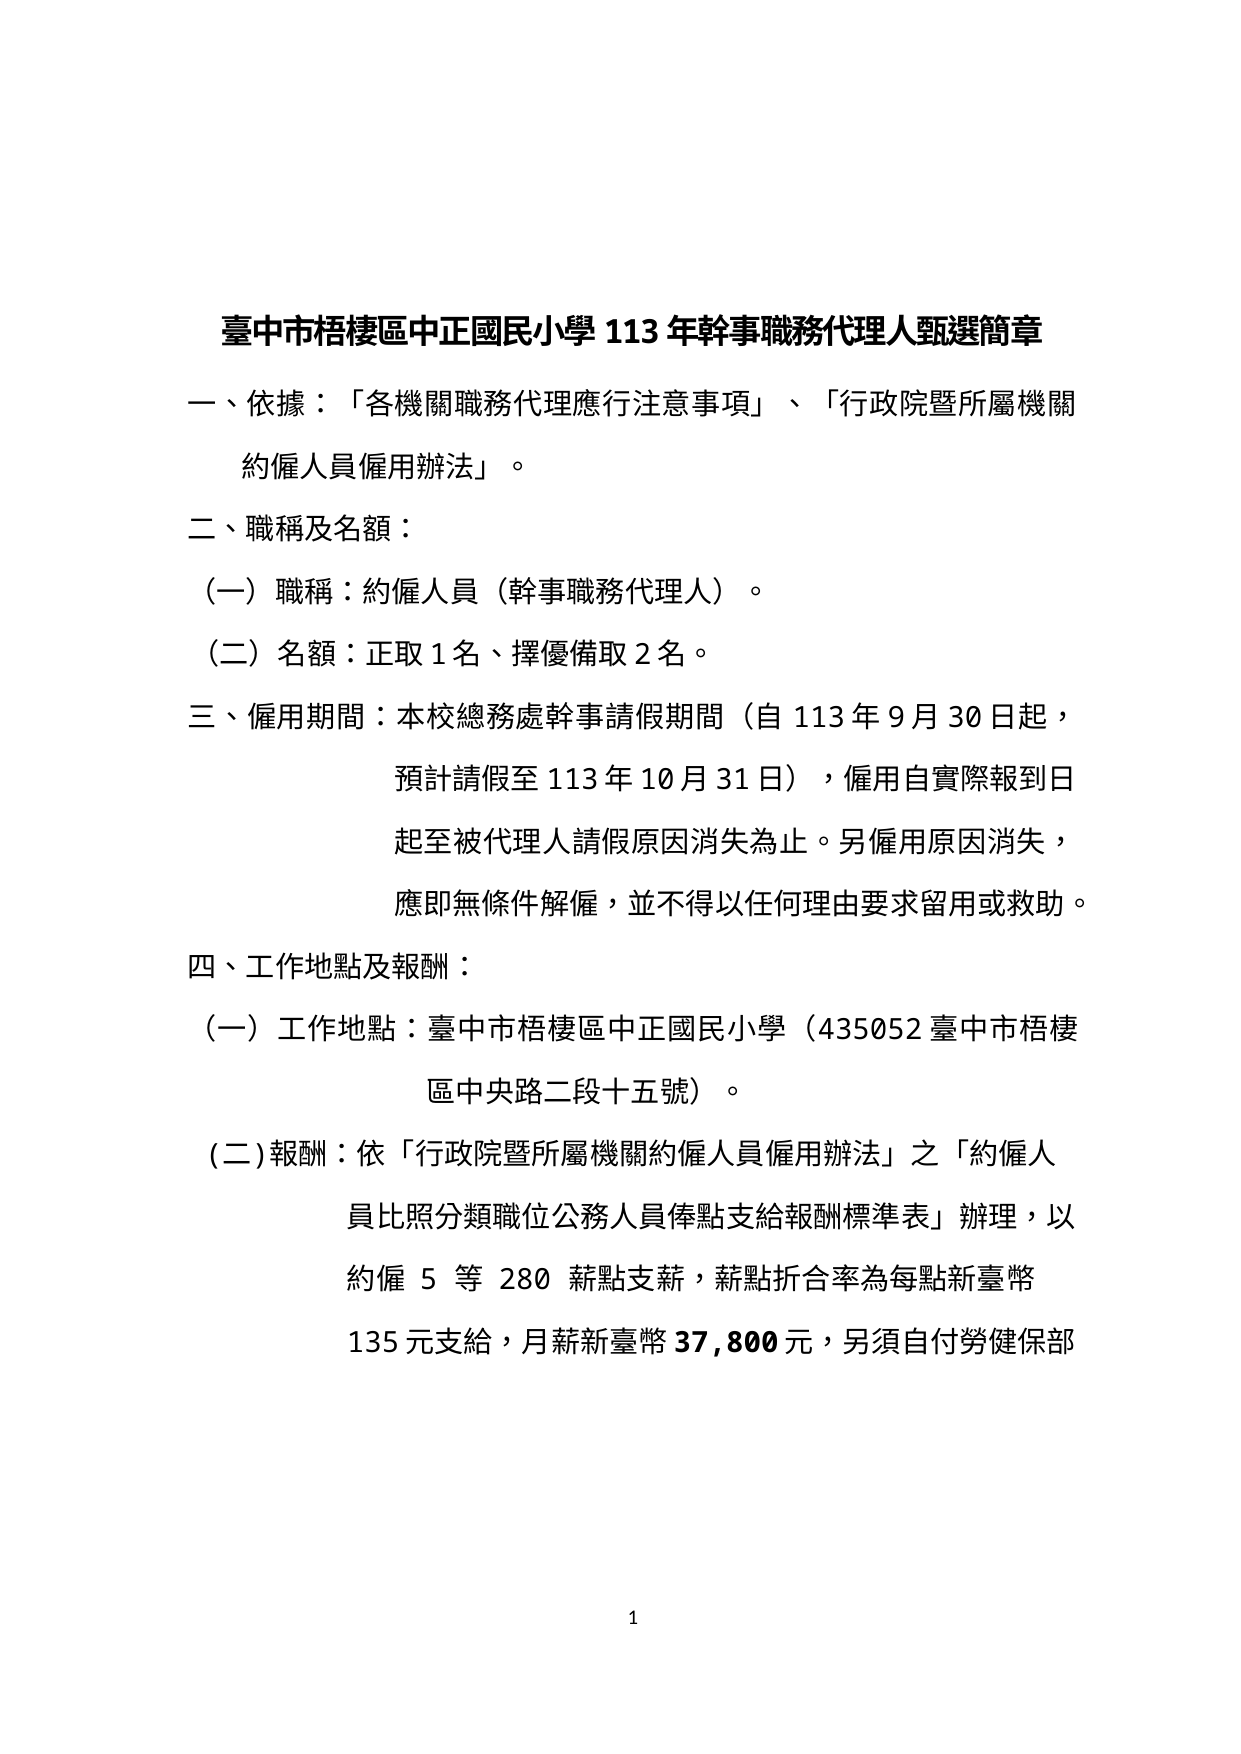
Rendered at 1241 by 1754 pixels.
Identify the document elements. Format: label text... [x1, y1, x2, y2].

text （一）工作地點：臺中市梧棲區中正國民小學（435052臺中市梧棲區中央路二段十五號）。 [187, 985, 1078, 1110]
text 二、職稱及名額： [187, 485, 1078, 548]
text 四、工作地點及報酬： [187, 923, 1078, 985]
text (二)報酬：依「行政院暨所屬機關約僱人員僱用辦法」之「約僱人員比照分類職位公務人員俸點支給報酬標準表」辦理，以約僱 5 等 280 薪點支薪，薪點折合率為每點新臺幣135元支給，月薪新臺幣37,800元，另須自付勞健保部 [187, 1110, 1078, 1360]
text 三、僱用期間：本校總務處幹事請假期間（自113年9月30日起，預計請假至113年10月31日），僱用自實際報到日起至被代理人請假原因消失為止。另僱用原因消失，應即無條件解僱，並不得以任何理由要求留用或救助。 [187, 673, 1078, 923]
text （一）職稱：約僱人員（幹事職務代理人）。 [187, 548, 1078, 610]
text （二）名額：正取1名、擇優備取2名。 [190, 610, 1078, 673]
text 臺中市梧棲區中正國民小學113年幹事職務代理人甄選簡章 [187, 287, 1078, 350]
text 一、依據：「各機關職務代理應行注意事項」、「行政院暨所屬機關約僱人員僱用辦法」。 [187, 360, 1078, 485]
